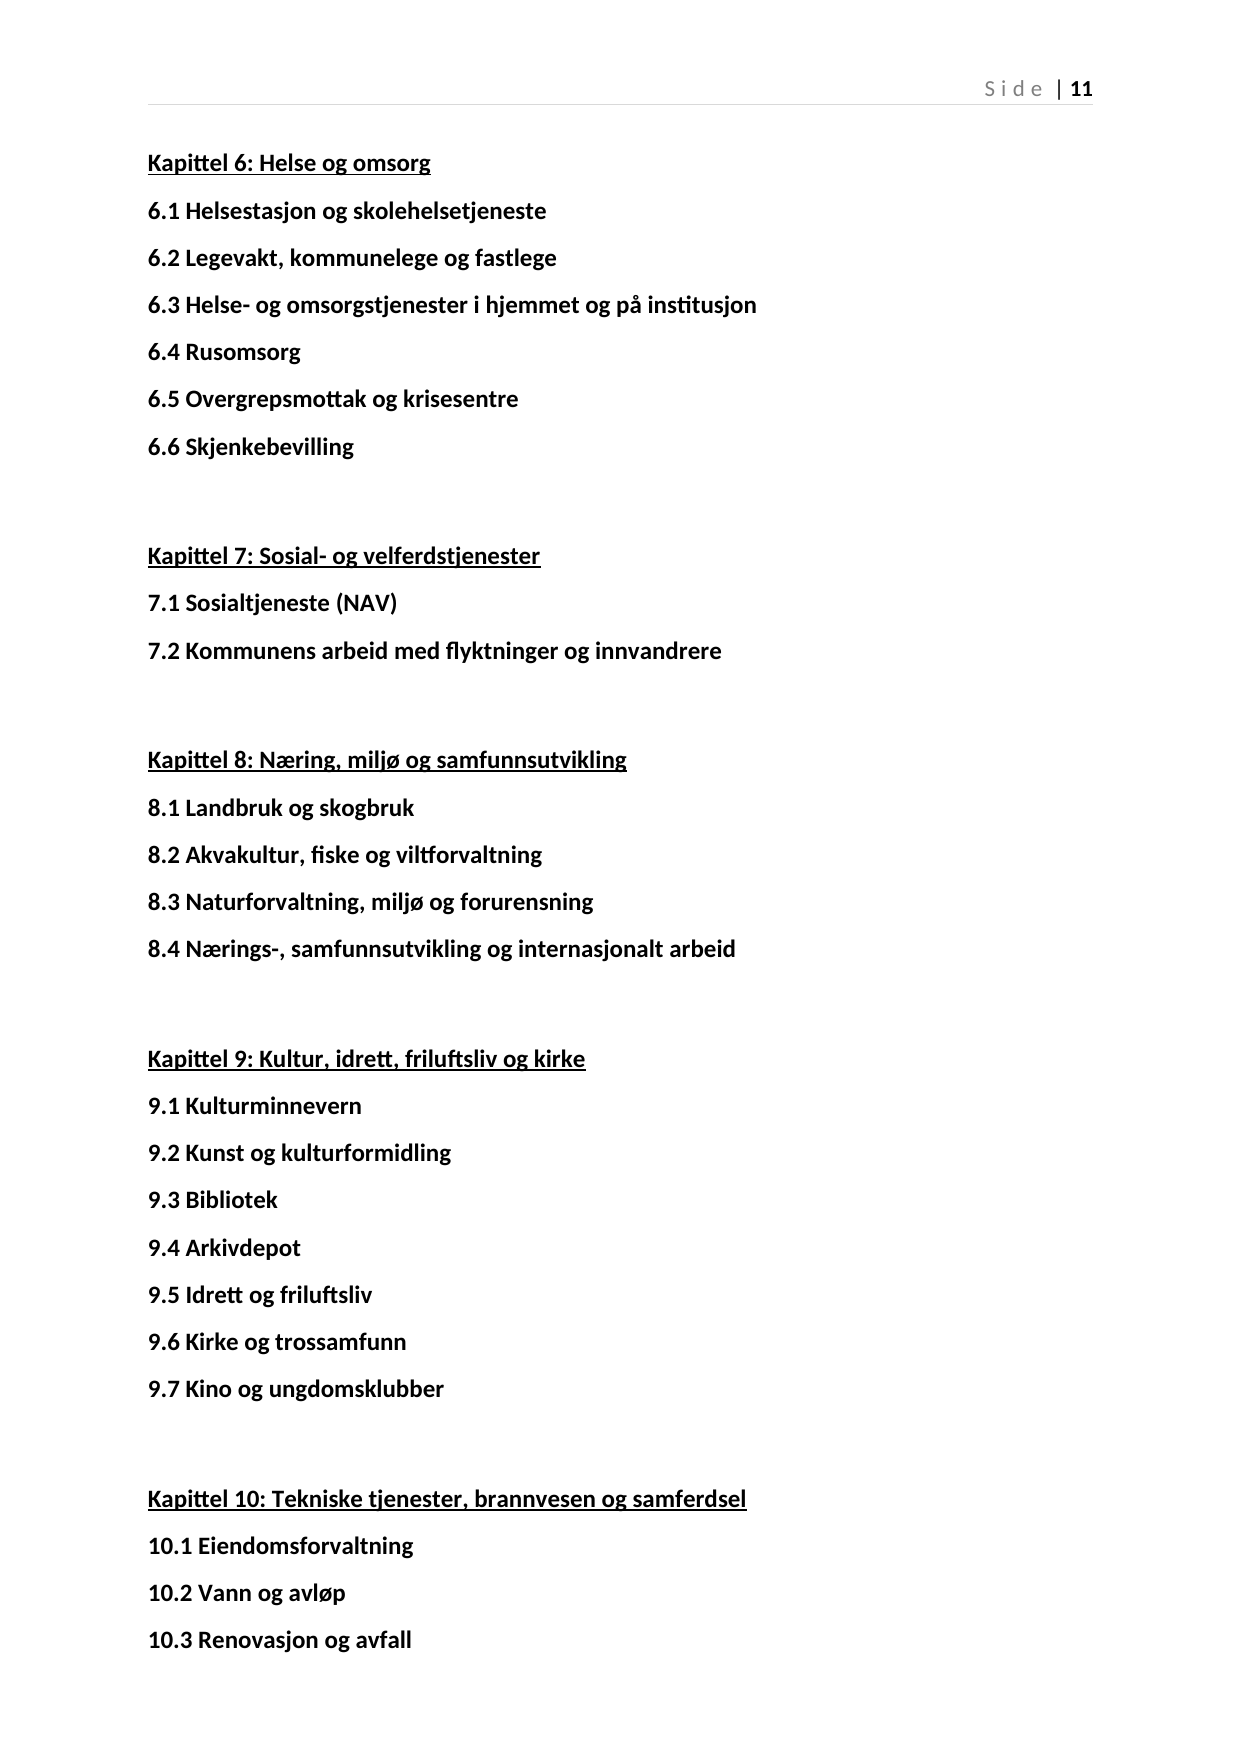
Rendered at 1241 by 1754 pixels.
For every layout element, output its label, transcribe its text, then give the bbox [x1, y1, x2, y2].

text 9.2 Kunst og kulturformidling [148, 1137, 1093, 1168]
text Kapittel 10: Tekniske tjenester, brannvesen og samferdsel [148, 1483, 1093, 1513]
text 7.1 Sosialtjeneste (NAV) [148, 588, 1093, 618]
text 9.3 Bibliotek [148, 1184, 1093, 1215]
text 9.6 Kirke og trossamfunn [148, 1326, 1093, 1357]
text 10.1 Eiendomsforvaltning [148, 1530, 1093, 1561]
text 8.4 Nærings-, samfunnsutvikling og internasjonalt arbeid [148, 933, 1093, 964]
text 6.1 Helsestasjon og skolehelsetjeneste [148, 195, 1093, 225]
text 8.1 Landbruk og skogbruk [148, 792, 1093, 822]
text 9.5 Idrett og friluftsliv [148, 1279, 1093, 1309]
text 9.7 Kino og ungdomsklubber [148, 1373, 1093, 1404]
text 6.2 Legevakt, kommunelege og fastlege [148, 242, 1093, 272]
text Kapittel 6: Helse og omsorg [148, 148, 1093, 178]
text 6.6 Skjenkebevilling [148, 431, 1093, 461]
text 6.4 Rusomsorg [148, 336, 1093, 367]
text 9.1 Kulturminnevern [148, 1090, 1093, 1121]
text 6.5 Overgrepsmottak og krisesentre [148, 383, 1093, 414]
text Kapittel 9: Kultur, idrett, friluftsliv og kirke [148, 1043, 1093, 1073]
text Kapittel 7: Sosial- og velferdstjenester [148, 540, 1093, 571]
text 7.2 Kommunens arbeid med flyktninger og innvandrere [148, 635, 1093, 665]
text 8.3 Naturforvaltning, miljø og forurensning [148, 886, 1093, 917]
text Kapittel 8: Næring, miljø og samfunnsutvikling [148, 744, 1093, 775]
text 9.4 Arkivdepot [148, 1232, 1093, 1262]
text 8.2 Akvakultur, fiske og viltforvaltning [148, 839, 1093, 869]
text 10.2 Vann og avløp [148, 1577, 1093, 1608]
text 10.3 Renovasjon og avfall [148, 1624, 1093, 1655]
text 6.3 Helse- og omsorgstjenester i hjemmet og på institusjon [148, 289, 1093, 320]
